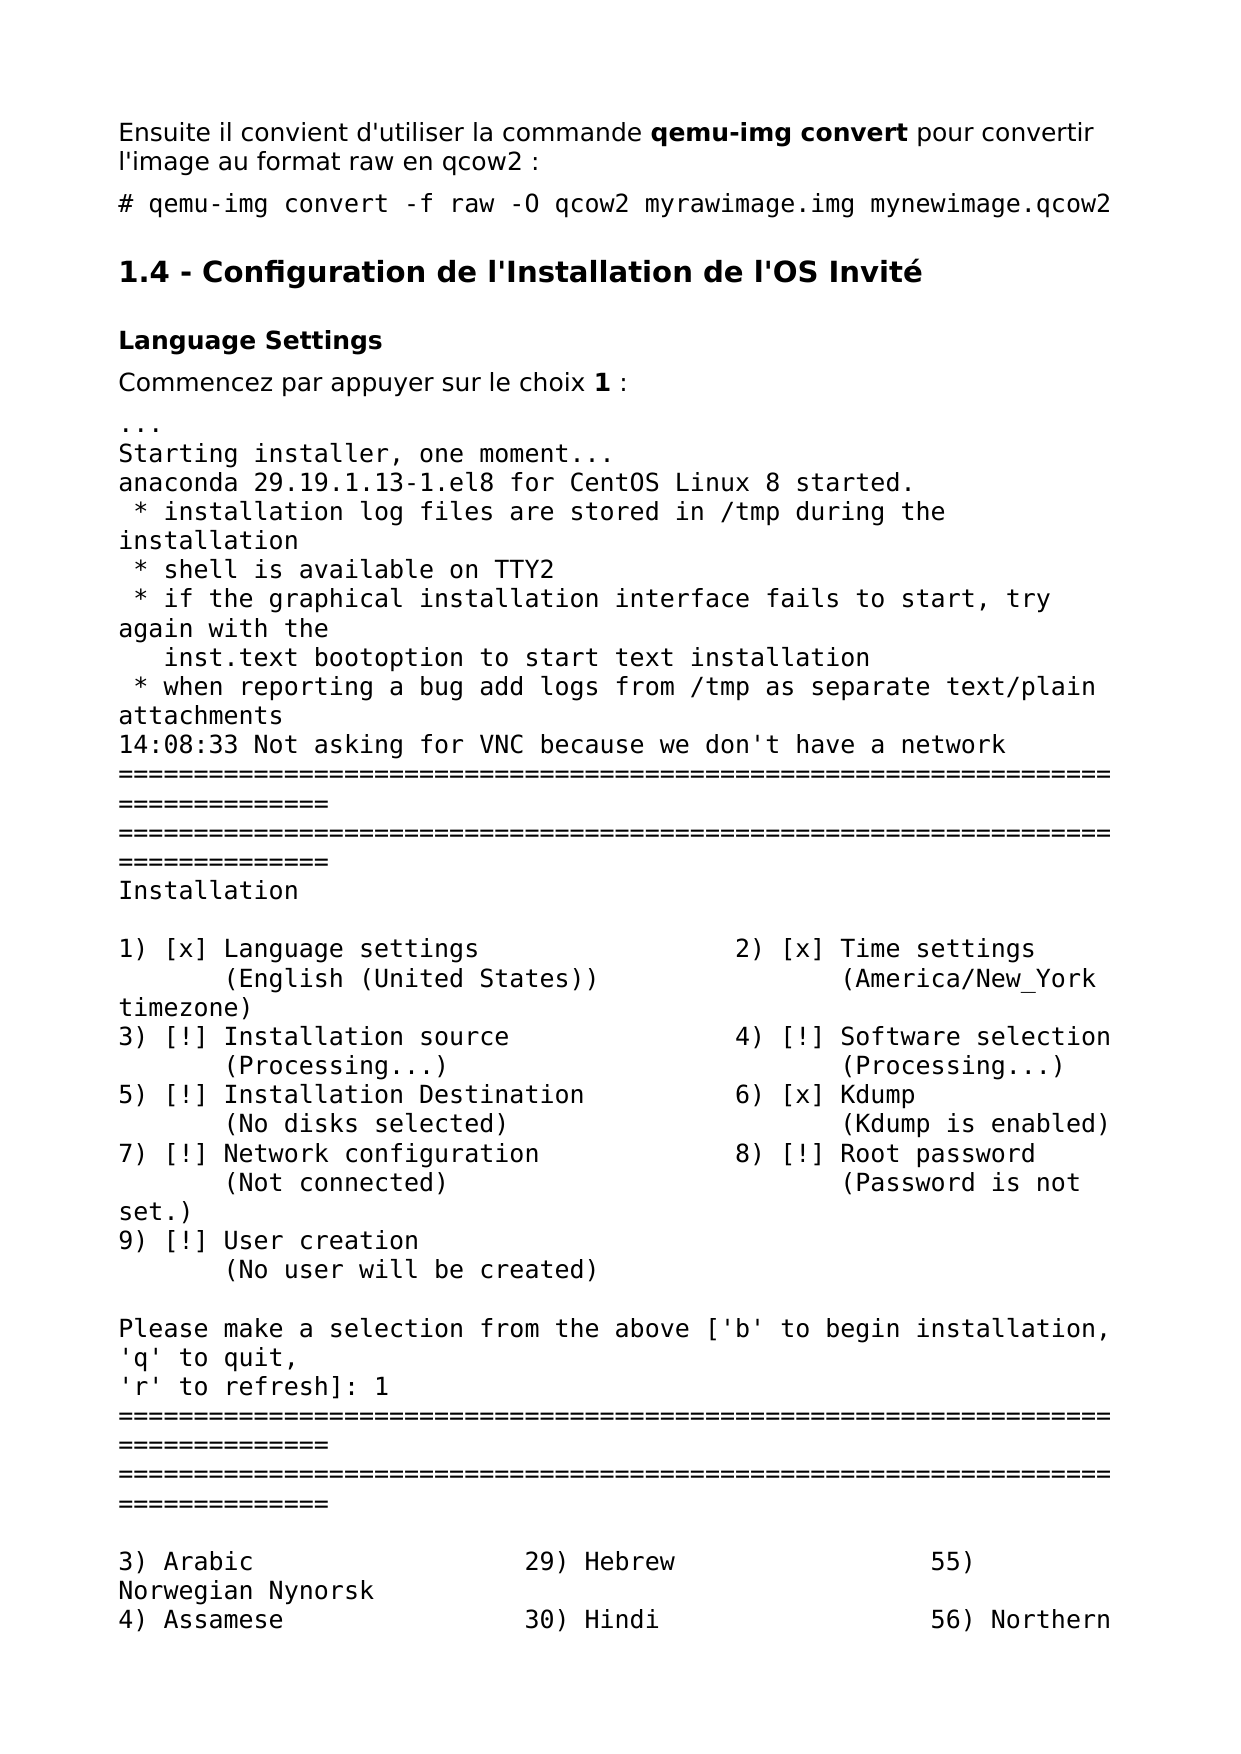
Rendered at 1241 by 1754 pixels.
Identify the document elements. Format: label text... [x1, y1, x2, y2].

text # qemu-img convert -f raw -O qcow2 myrawimage.img mynewimage.qcow2 [118, 189, 1122, 218]
subtitle 1.4 - Configuration de l'Installation de l'OS Invité [118, 255, 1122, 289]
text Commencez par appuyer sur le choix 1 : [118, 368, 1122, 397]
subtitle Language Settings [118, 326, 1122, 356]
text Ensuite il convient d'utiliser la commande qemu-img convert pour convertir l'image au format raw en qcow2 : [118, 118, 1122, 176]
text ... Starting installer, one moment... anaconda 29.19.1.13-1.el8 for CentOS Linux 8 started. * installation log files are stored in /tmp during the installation * shell is available on TTY2 * if the graphical installation interface fails to start, try again with the inst.text bootoption to start text installation * when reporting a bug add logs from /tmp as separate text/plain attachments 14:08:33 Not asking for VNC because we don't have a network ================================================================================ ================================================================================ Installation 1) [x] Language settings 2) [x] Time settings (English (United States)) (America/New_York timezone) 3) [!] Installation source 4) [!] Software selection (Processing...) (Processing...) 5) [!] Installation Destination 6) [x] Kdump (No disks selected) (Kdump is enabled) 7) [!] Network configuration 8) [!] Root password (Not connected) (Password is not set.) 9) [!] User creation (No user will be created) Please make a selection from the above ['b' to begin installation, 'q' to quit, 'r' to refresh]: 1 ================================================================================ ================================================================================ 3) Arabic 29) Hebrew 55) Norwegian Nynorsk 4) Assamese 30) Hindi 56) Northern [118, 410, 1122, 1635]
